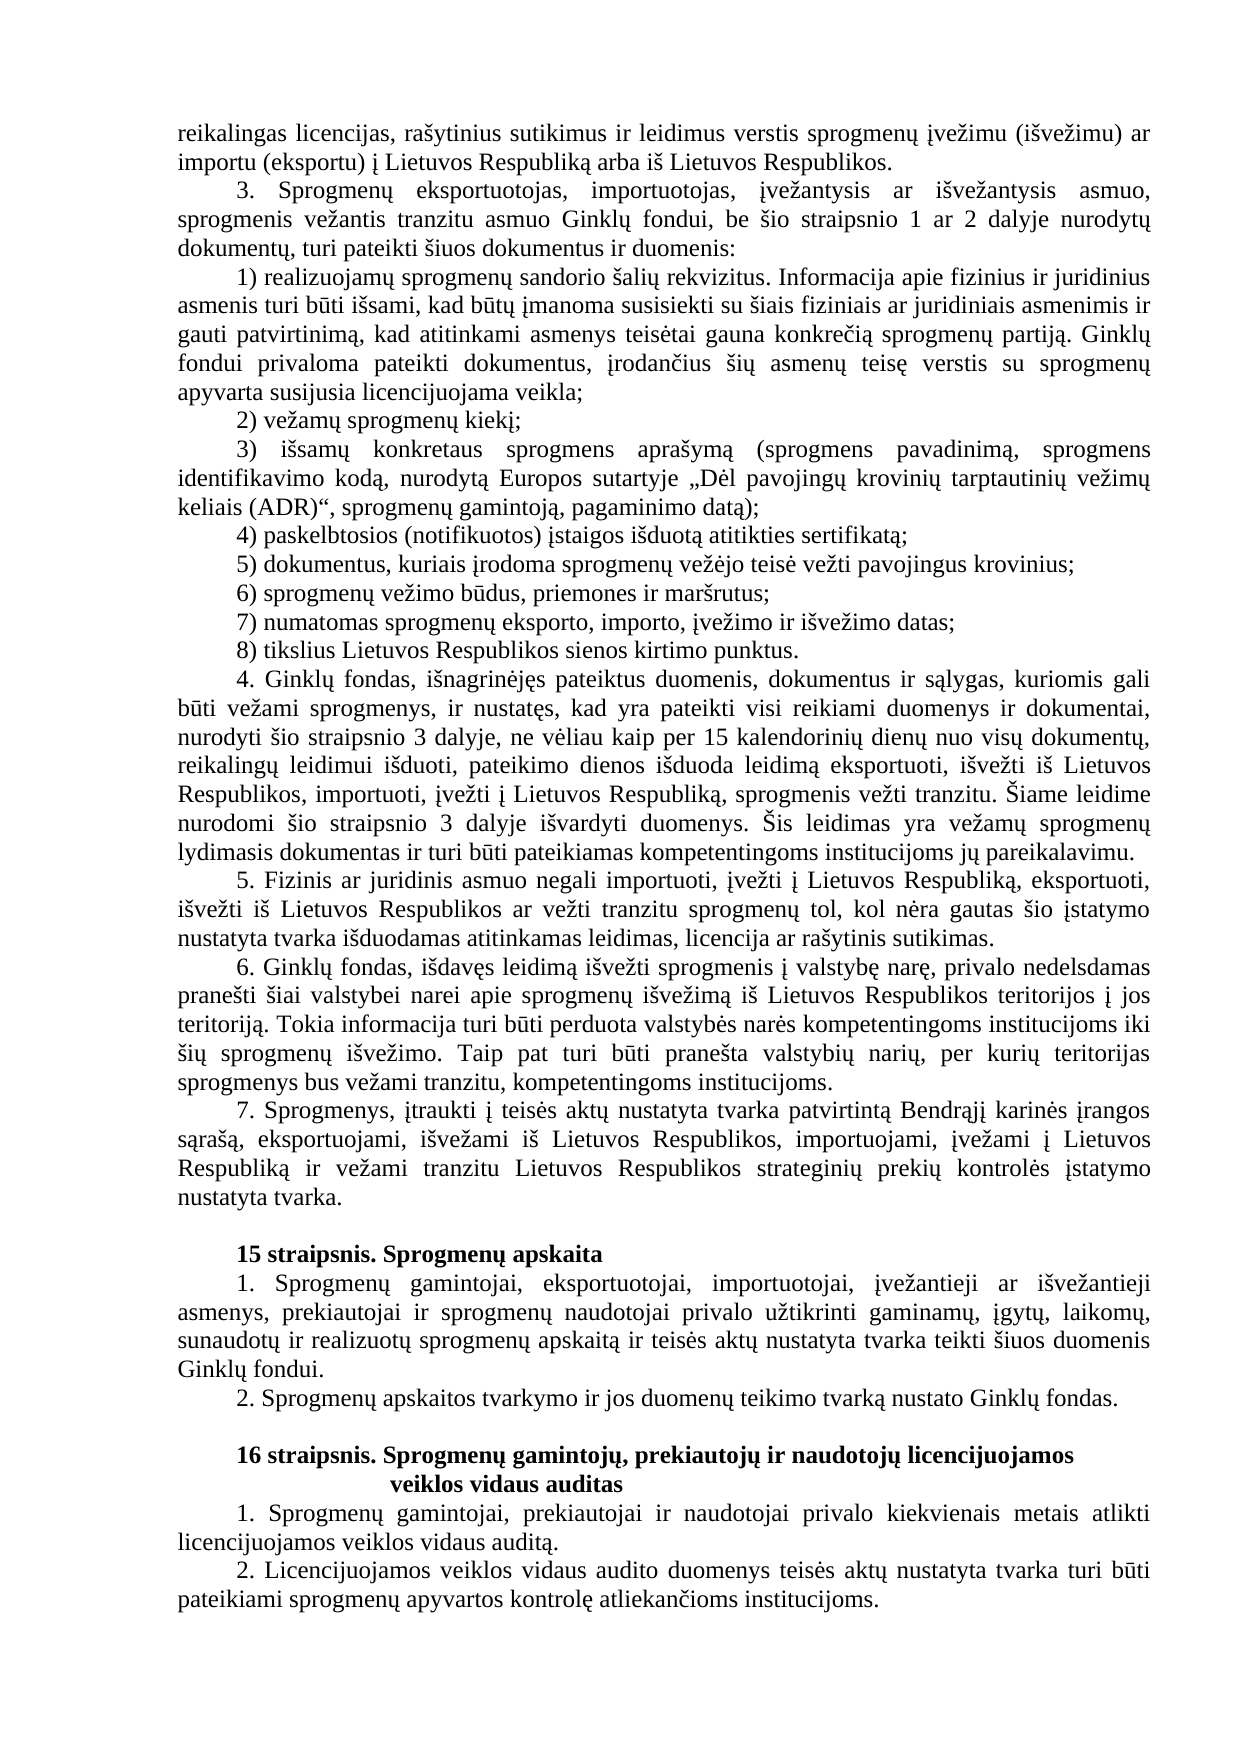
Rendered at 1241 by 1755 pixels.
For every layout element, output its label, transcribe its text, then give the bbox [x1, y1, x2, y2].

text 5) dokumentus, kuriais įrodoma sprogmenų vežėjo teisė vežti pavojingus krovinius; [177, 549, 1152, 578]
text 4) paskelbtosios (notifikuotos) įstaigos išduotą atitikties sertifikatą; [177, 521, 1152, 549]
text 5. Fizinis ar juridinis asmuo negali importuoti, įvežti į Lietuvos Respubliką, eksportuoti, išvežti iš Lietuvos Respublikos ar vežti tranzitu sprogmenų tol, kol nėra gautas šio įstatymo nustatyta tvarka išduodamas atitinkamas leidimas, licencija ar rašytinis sutikimas. [177, 866, 1152, 952]
text 7) numatomas sprogmenų eksporto, importo, įvežimo ir išvežimo datas; [177, 607, 1152, 636]
text 1. Sprogmenų gamintojai, prekiautojai ir naudotojai privalo kiekvienais metais atlikti licencijuojamos veiklos vidaus auditą. [177, 1498, 1152, 1556]
text 2. Sprogmenų apskaitos tvarkymo ir jos duomenų teikimo tvarką nustato Ginklų fondas. [177, 1383, 1152, 1412]
text 1. Sprogmenų gamintojai, eksportuotojai, importuotojai, įvežantieji ar išvežantieji asmenys, prekiautojai ir sprogmenų naudotojai privalo užtikrinti gaminamų, įgytų, laikomų, sunaudotų ir realizuotų sprogmenų apskaitą ir teisės aktų nustatyta tvarka teikti šiuos duomenis Ginklų fondui. [177, 1268, 1152, 1383]
text 15 straipsnis. Sprogmenų apskaita [177, 1239, 1152, 1268]
text 6) sprogmenų vežimo būdus, priemones ir maršrutus; [177, 578, 1152, 607]
text 2) vežamų sprogmenų kiekį; [177, 406, 1152, 434]
text reikalingas licencijas, rašytinius sutikimus ir leidimus verstis sprogmenų įvežimu (išvežimu) ar importu (eksportu) į Lietuvos Respubliką arba iš Lietuvos Respublikos. [177, 118, 1152, 176]
text 3. Sprogmenų eksportuotojas, importuotojas, įvežantysis ar išvežantysis asmuo, sprogmenis vežantis tranzitu asmuo Ginklų fondui, be šio straipsnio 1 ar 2 dalyje nurodytų dokumentų, turi pateikti šiuos dokumentus ir duomenis: [177, 176, 1152, 262]
text 2. Licencijuojamos veiklos vidaus audito duomenys teisės aktų nustatyta tvarka turi būti pateikiami sprogmenų apyvartos kontrolę atliekančioms institucijoms. [177, 1556, 1152, 1613]
text 3) išsamų konkretaus sprogmens aprašymą (sprogmens pavadinimą, sprogmens identifikavimo kodą, nurodytą Europos sutartyje „Dėl pavojingų krovinių tarptautinių vežimų keliais (ADR)“, sprogmenų gamintoją, pagaminimo datą); [177, 434, 1152, 521]
text 16 straipsnis. Sprogmenų gamintojų, prekiautojų ir naudotojų licencijuojamos veiklos vidaus auditas [236, 1441, 1152, 1498]
text 7. Sprogmenys, įtraukti į teisės aktų nustatyta tvarka patvirtintą Bendrąjį karinės įrangos sąrašą, eksportuojami, išvežami iš Lietuvos Respublikos, importuojami, įvežami į Lietuvos Respubliką ir vežami tranzitu Lietuvos Respublikos strateginių prekių kontrolės įstatymo nustatyta tvarka. [177, 1096, 1152, 1211]
text 1) realizuojamų sprogmenų sandorio šalių rekvizitus. Informacija apie fizinius ir juridinius asmenis turi būti išsami, kad būtų įmanoma susisiekti su šiais fiziniais ar juridiniais asmenimis ir gauti patvirtinimą, kad atitinkami asmenys teisėtai gauna konkrečią sprogmenų partiją. Ginklų fondui privaloma pateikti dokumentus, įrodančius šių asmenų teisę verstis su sprogmenų apyvarta susijusia licencijuojama veikla; [177, 262, 1152, 406]
text 4. Ginklų fondas, išnagrinėjęs pateiktus duomenis, dokumentus ir sąlygas, kuriomis gali būti vežami sprogmenys, ir nustatęs, kad yra pateikti visi reikiami duomenys ir dokumentai, nurodyti šio straipsnio 3 dalyje, ne vėliau kaip per 15 kalendorinių dienų nuo visų dokumentų, reikalingų leidimui išduoti, pateikimo dienos išduoda leidimą eksportuoti, išvežti iš Lietuvos Respublikos, importuoti, įvežti į Lietuvos Respubliką, sprogmenis vežti tranzitu. Šiame leidime nurodomi šio straipsnio 3 dalyje išvardyti duomenys. Šis leidimas yra vežamų sprogmenų lydimasis dokumentas ir turi būti pateikiamas kompetentingoms institucijoms jų pareikalavimu. [177, 664, 1152, 866]
text 8) tikslius Lietuvos Respublikos sienos kirtimo punktus. [177, 636, 1152, 664]
text 6. Ginklų fondas, išdavęs leidimą išvežti sprogmenis į valstybę narę, privalo nedelsdamas pranešti šiai valstybei narei apie sprogmenų išvežimą iš Lietuvos Respublikos teritorijos į jos teritoriją. Tokia informacija turi būti perduota valstybės narės kompetentingoms institucijoms iki šių sprogmenų išvežimo. Taip pat turi būti pranešta valstybių narių, per kurių teritorijas sprogmenys bus vežami tranzitu, kompetentingoms institucijoms. [177, 952, 1152, 1096]
